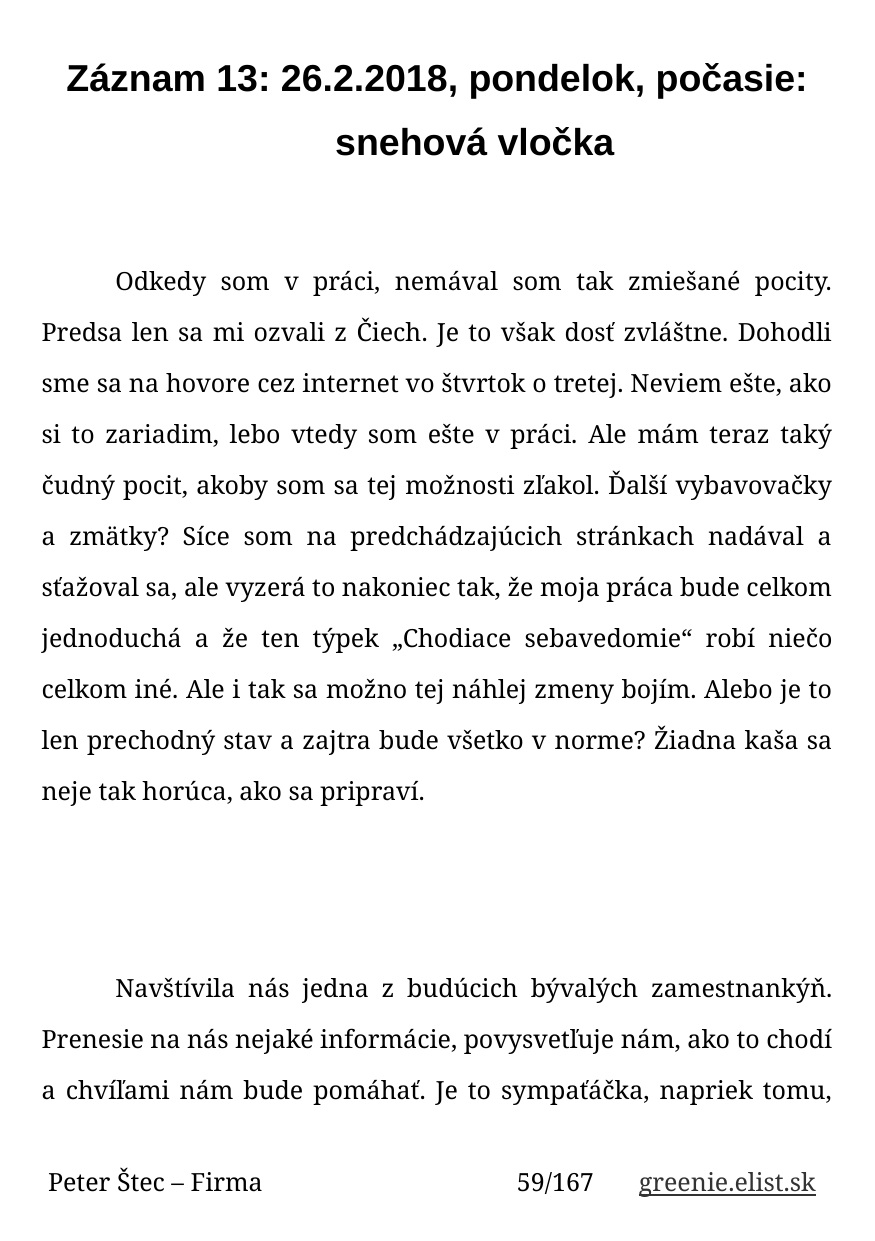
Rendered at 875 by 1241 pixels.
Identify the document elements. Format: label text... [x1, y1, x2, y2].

subtitle Záznam 13: 26.2.2018, pondelok, počasie: snehová vločka [41, 56, 833, 164]
text Navštívila nás jedna z budúcich bývalých zamestnankýň. Prenesie na nás nejaké informácie, povysvetľuje nám, ako to chodí a chvíľami nám bude pomáhať. Je to sympaťáčka, napriek tomu, [41, 971, 833, 1107]
text Odkedy som v práci, nemával som tak zmiešané pocity. Predsa len sa mi ozvali z Čiech. Je to však dosť zvláštne. Dohodli sme sa na hovore cez internet vo štvrtok o tretej. Neviem ešte, ako si to zariadim, lebo vtedy som ešte v práci. Ale mám teraz taký čudný pocit, akoby som sa tej možnosti zľakol. Ďalší vybavovačky a zmätky? Síce som na predchádzajúcich stránkach nadával a sťažoval sa, ale vyzerá to nakoniec tak, že moja práca bude celkom jednoduchá a že ten týpek „Chodiace sebavedomie“ robí niečo celkom iné. Ale i tak sa možno tej náhlej zmeny bojím. Alebo je to len prechodný stav a zajtra bude všetko v norme? Žiadna kaša sa neje tak horúca, ako sa pripraví. [41, 263, 833, 808]
